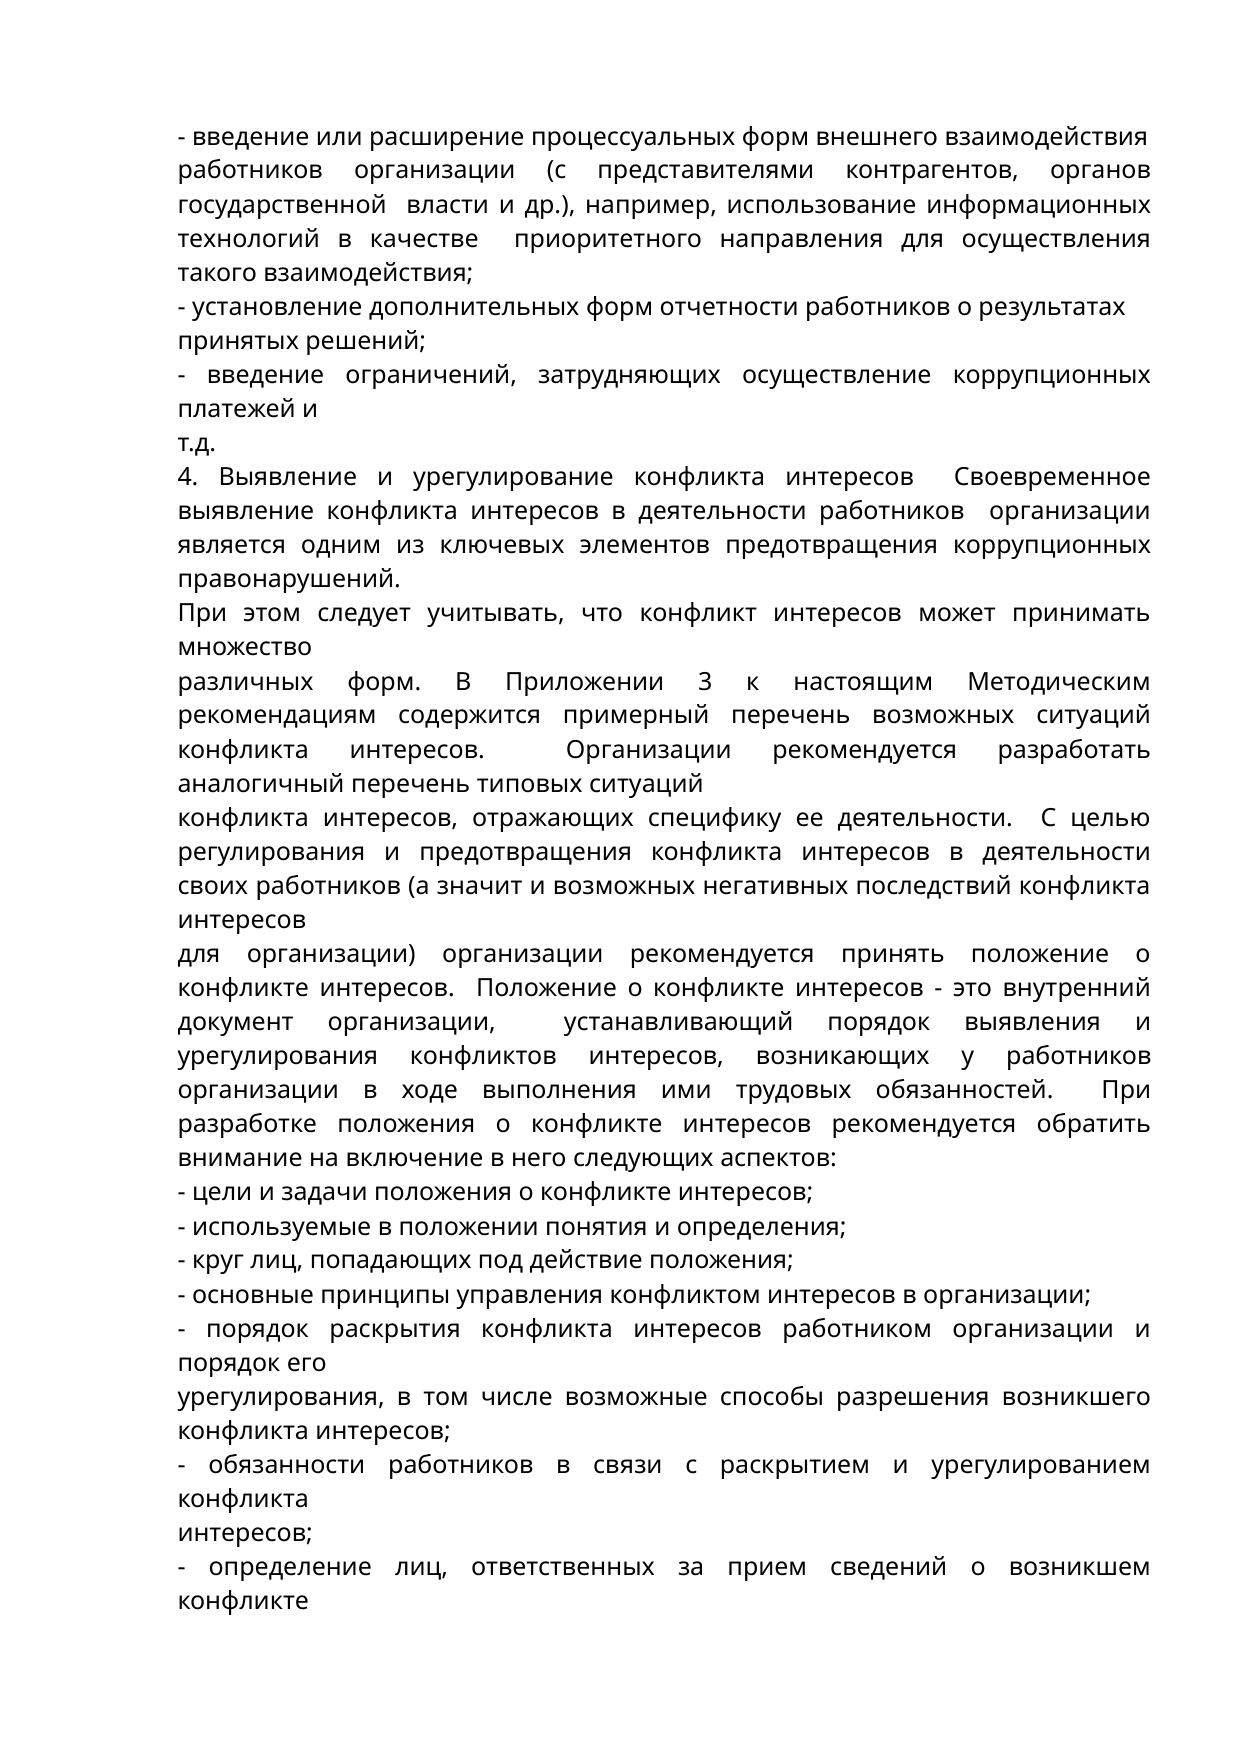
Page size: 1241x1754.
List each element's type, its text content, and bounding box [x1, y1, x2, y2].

text - определение лиц, ответственных за прием сведений о возникшем конфликте [177, 1549, 1152, 1617]
text - обязанности работников в связи с раскрытием и урегулированием конфликта [177, 1447, 1152, 1515]
text - введение ограничений, затрудняющих осуществление коррупционных платежей и [177, 357, 1152, 425]
text урегулирования, в том числе возможные способы разрешения возникшего конфликта интересов; [177, 1378, 1152, 1447]
text - порядок раскрытия конфликта интересов работником организации и порядок его [177, 1310, 1152, 1378]
text - установление дополнительных форм отчетности работников о результатах [177, 288, 1152, 322]
text 4. Выявление и урегулирование конфликта интересов Своевременное выявление конфликта интересов в деятельности работников организации является одним из ключевых элементов предотвращения коррупционных правонарушений. [177, 459, 1152, 595]
text различных форм. В Приложении 3 к настоящим Методическим рекомендациям содержится примерный перечень возможных ситуаций конфликта интересов. Организации рекомендуется разработать аналогичный перечень типовых ситуаций [177, 663, 1152, 799]
text При этом следует учитывать, что конфликт интересов может принимать множество [177, 595, 1152, 663]
text конфликта интересов, отражающих специфику ее деятельности. С целью регулирования и предотвращения конфликта интересов в деятельности своих работников (а значит и возможных негативных последствий конфликта интересов [177, 799, 1152, 936]
text интересов; [177, 1515, 1152, 1549]
text для организации) организации рекомендуется принять положение о конфликте интересов. Положение о конфликте интересов - это внутренний документ организации, устанавливающий порядок выявления и урегулирования конфликтов интересов, возникающих у работников организации в ходе выполнения ими трудовых обязанностей. При разработке положения о конфликте интересов рекомендуется обратить внимание на включение в него следующих аспектов: [177, 936, 1152, 1174]
text т.д. [177, 425, 1152, 459]
text - введение или расширение процессуальных форм внешнего взаимодействия [177, 118, 1152, 152]
text - цели и задачи положения о конфликте интересов; [177, 1174, 1152, 1208]
text - круг лиц, попадающих под действие положения; [177, 1242, 1152, 1276]
text принятых решений; [177, 322, 1152, 357]
text работников организации (с представителями контрагентов, органов государственной власти и др.), например, использование информационных технологий в качестве приоритетного направления для осуществления такого взаимодействия; [177, 152, 1152, 288]
text - используемые в положении понятия и определения; [177, 1208, 1152, 1242]
text - основные принципы управления конфликтом интересов в организации; [177, 1276, 1152, 1310]
